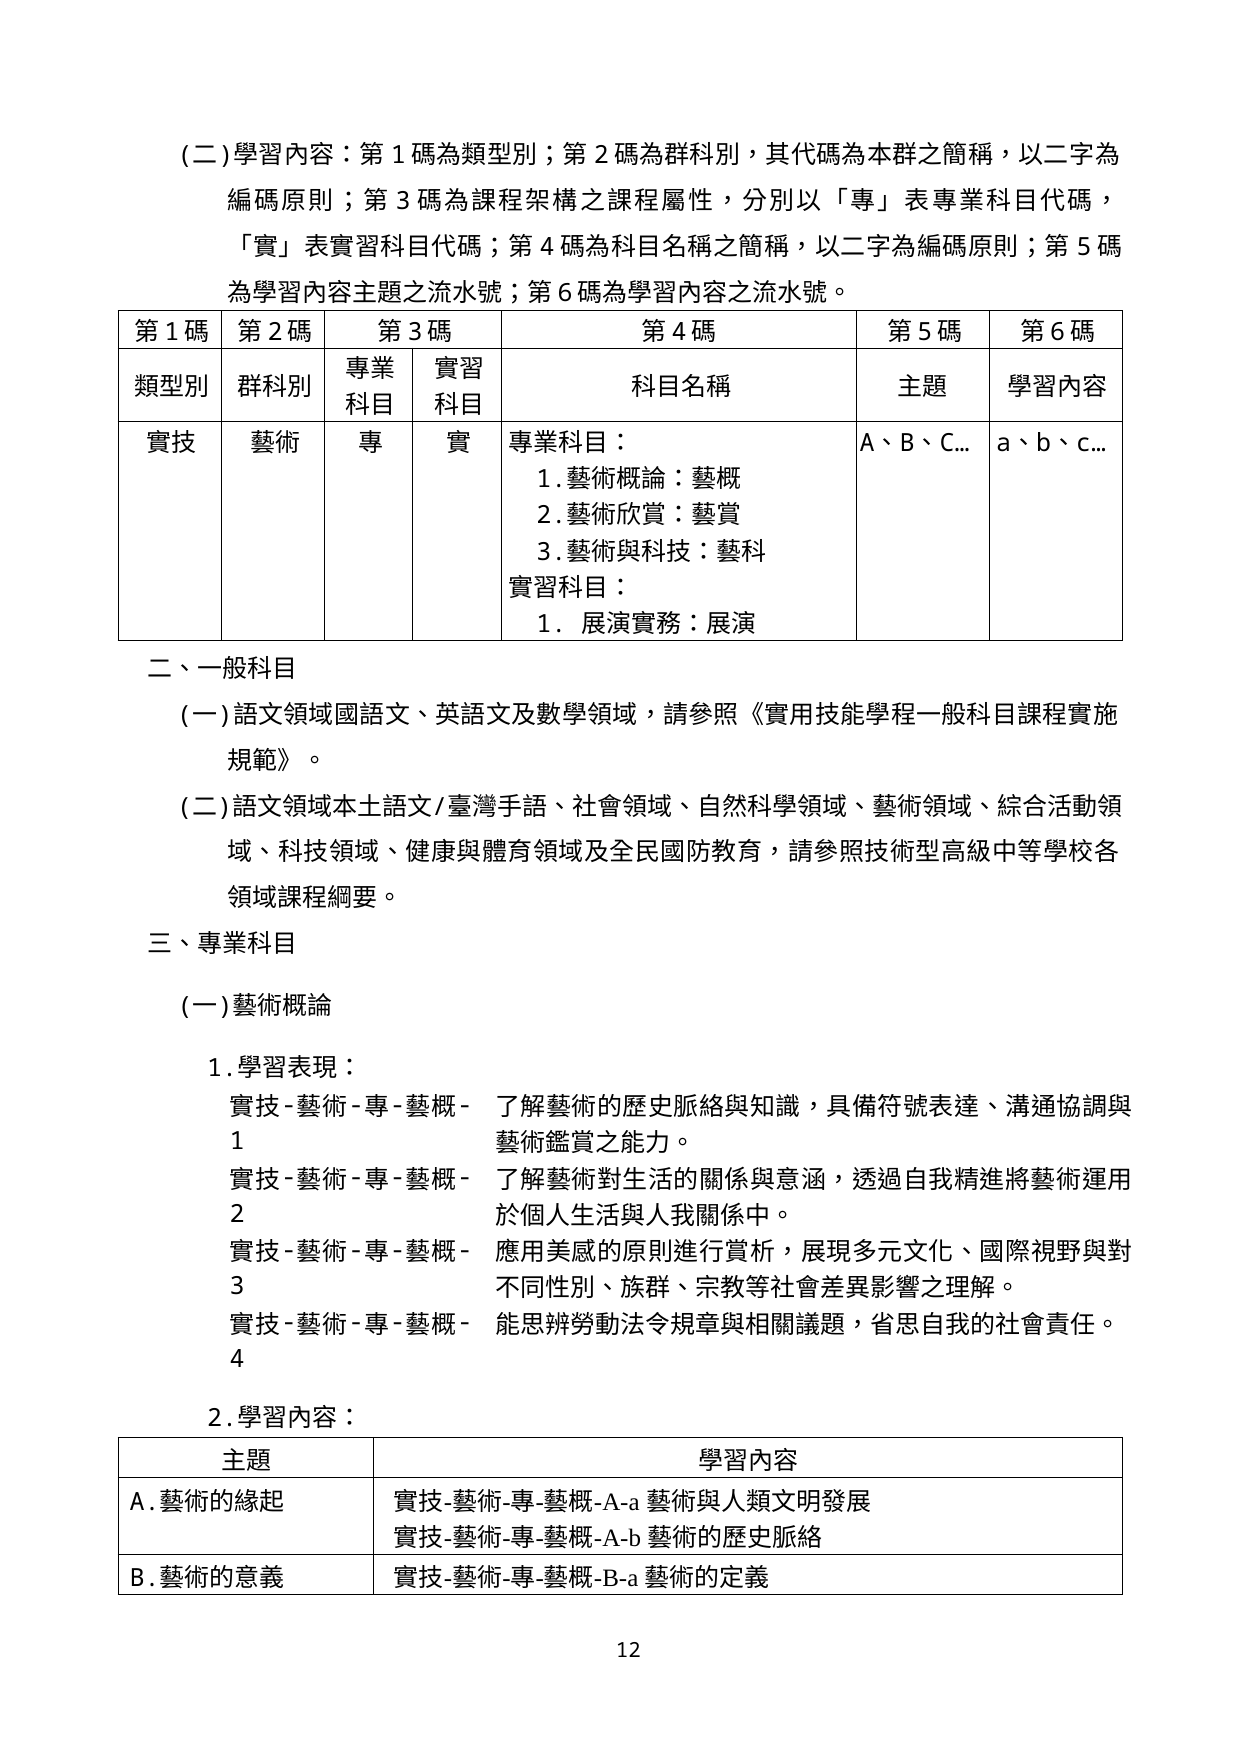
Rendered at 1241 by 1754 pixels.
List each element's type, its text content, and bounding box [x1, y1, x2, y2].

table_cell 專業 科目 [325, 349, 412, 421]
table_cell 類型別 [119, 349, 221, 421]
table_cell 了解藝術對生活的關係與意涵，透過自我精進將藝術運用於個人生活與人我關係中。 [484, 1159, 1144, 1232]
text 1.學習表現： [118, 1024, 1122, 1087]
table_cell 實技-藝術-專-藝概-4 [218, 1304, 484, 1374]
table_header 了解藝術的歷史脈絡與知識，具備符號表達、溝通協調與藝術鑑賞之能力。 [484, 1087, 1144, 1159]
table_cell 實技-藝術-專-藝概-2 [218, 1159, 484, 1232]
table_cell a、b、c… [990, 422, 1122, 640]
table_cell 實 [413, 422, 501, 640]
table_cell 專業科目： 1.藝術概論：藝概 2.藝術欣賞：藝賞 3.藝術與科技：藝科 實習科目： 1. 展演實務：展演 [502, 422, 856, 640]
table_cell 實習 科目 [413, 349, 501, 421]
table_cell A、B、C… [857, 422, 989, 640]
subtitle 三、專業科目 [118, 916, 1122, 962]
table_header 第1碼 [119, 311, 221, 348]
table_header 第5碼 [857, 311, 989, 348]
table_header 實技-藝術-專-藝概-1 [218, 1087, 484, 1159]
table_cell 實技-藝術-專-藝概-B-a 藝術的定義 [374, 1555, 1122, 1594]
text (二)語文領域本土語文/臺灣手語、社會領域、自然科學領域、藝術領域、綜合活動領域、科技領域、健康與體育領域及全民國防教育，請參照技術型高級中等學校各領域課程綱要。 [177, 778, 1122, 916]
table_cell 專 [325, 422, 412, 640]
table_cell 科目名稱 [502, 349, 856, 421]
text (二)學習內容：第1碼為類型別；第2碼為群科別，其代碼為本群之簡稱，以二字為編碼原則；第3碼為課程架構之課程屬性，分別以「專」表專業科目代碼，「實」表實習科目代碼；第4碼為科目名稱之簡稱，以二字為編碼原則；第5碼為學習內容主題之流水號；第6碼為學習內容之流水號。 [177, 127, 1122, 310]
table_header 第3碼 [325, 311, 501, 348]
text (一)藝術概論 [118, 962, 1122, 1024]
table_cell 學習內容 [990, 349, 1122, 421]
text (一)語文領域國語文、英語文及數學領域，請參照《實用技能學程一般科目課程實施規範》。 [177, 687, 1122, 778]
table_cell 實技-藝術-專-藝概-3 [218, 1232, 484, 1304]
table_cell 能思辨勞動法令規章與相關議題，省思自我的社會責任。 [484, 1304, 1144, 1374]
text 2.學習內容： [118, 1374, 1122, 1437]
table_cell 實技 [119, 422, 221, 640]
table_cell A.藝術的緣起 [119, 1478, 373, 1553]
table_header 主題 [119, 1438, 373, 1477]
subtitle 二、一般科目 [118, 641, 1122, 687]
table_cell 應用美感的原則進行賞析，展現多元文化、國際視野與對不同性別、族群、宗教等社會差異影響之理解。 [484, 1232, 1144, 1304]
table_cell B.藝術的意義 [119, 1555, 373, 1594]
table_cell 群科別 [222, 349, 324, 421]
table_header 第2碼 [222, 311, 324, 348]
table_cell 主題 [857, 349, 989, 421]
table_cell 實技-藝術-專-藝概-A-a 藝術與人類文明發展 實技-藝術-專-藝概-A-b 藝術的歷史脈絡 [374, 1478, 1122, 1553]
table_header 學習內容 [374, 1438, 1122, 1477]
table_cell 藝術 [222, 422, 324, 640]
table_header 第4碼 [502, 311, 856, 348]
table_header 第6碼 [990, 311, 1122, 348]
